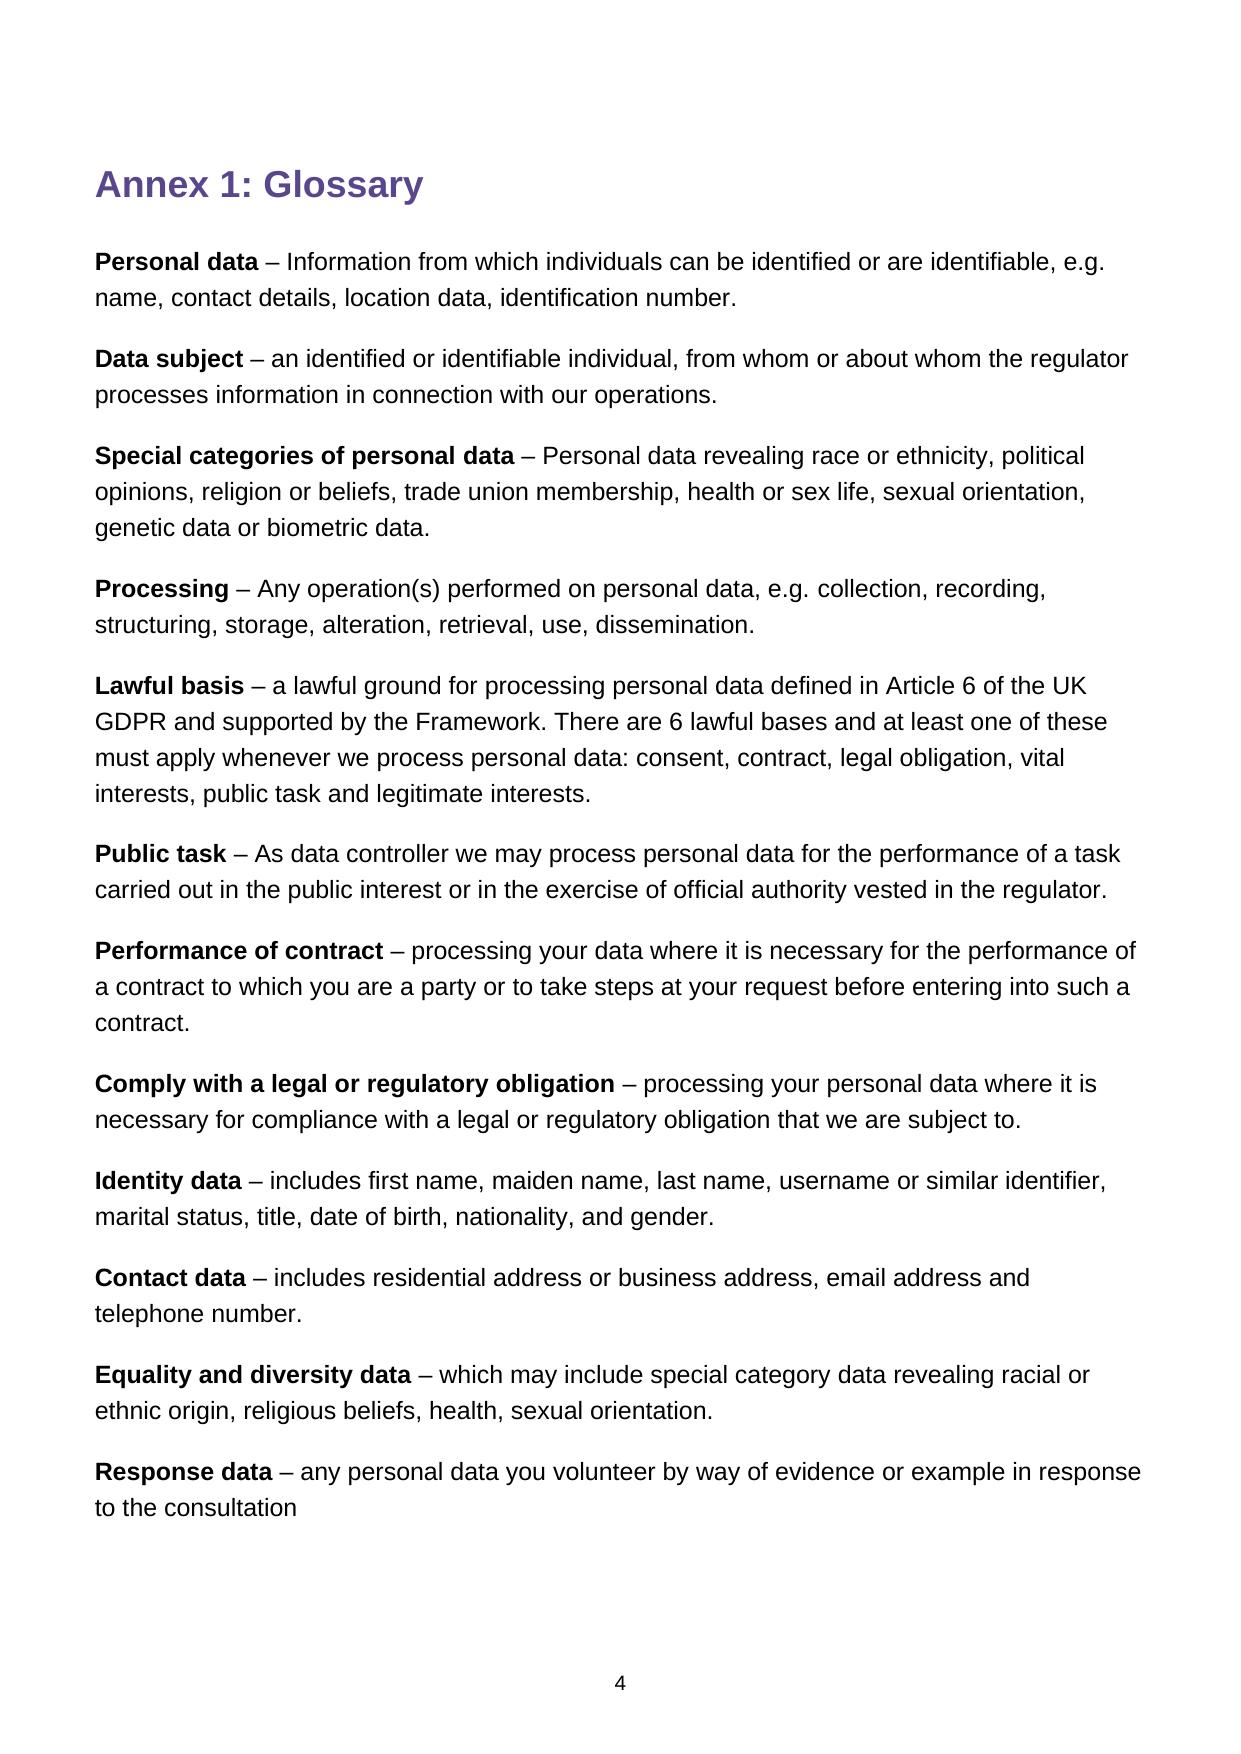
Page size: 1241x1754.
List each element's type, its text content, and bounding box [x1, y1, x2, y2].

text Public task – As data controller we may process personal data for the performance of a task carried out in the public interest or in the exercise of official authority vested in the regulator. [94, 839, 1146, 904]
text Identity data – includes first name, maiden name, last name, username or similar identifier, marital status, title, date of birth, nationality, and gender. [94, 1166, 1146, 1231]
text Lawful basis – a lawful ground for processing personal data defined in Article 6 of the UK GDPR and supported by the Framework. There are 6 lawful bases and at least one of these must apply whenever we process personal data: consent, contract, legal obligation, vital interests, public task and legitimate interests. [94, 671, 1146, 807]
text Performance of contract – processing your data where it is necessary for the performance of a contract to which you are a party or to take steps at your request before entering into such a contract. [94, 936, 1146, 1037]
text Equality and diversity data – which may include special category data revealing racial or ethnic origin, religious beliefs, health, sexual orientation. [94, 1360, 1146, 1424]
text Comply with a legal or regulatory obligation – processing your personal data where it is necessary for compliance with a legal or regulatory obligation that we are subject to. [94, 1069, 1146, 1134]
text Data subject – an identified or identifiable individual, from whom or about whom the regulator processes information in connection with our operations. [94, 344, 1146, 409]
text Response data – any personal data you volunteer by way of evidence or example in response to the consultation [94, 1457, 1146, 1521]
text Personal data – Information from which individuals can be identified or are identifiable, e.g. name, contact details, location data, identification number. [94, 247, 1146, 312]
text Contact data – includes residential address or business address, email address and telephone number. [94, 1263, 1146, 1328]
text Processing – Any operation(s) performed on personal data, e.g. collection, recording, structuring, storage, alteration, retrieval, use, dissemination. [94, 574, 1146, 638]
text Special categories of personal data – Personal data revealing race or ethnicity, political opinions, religion or beliefs, trade union membership, health or sex life, sexual orientation, genetic data or biometric data. [94, 441, 1146, 542]
subtitle Annex 1: Glossary [94, 162, 1146, 206]
